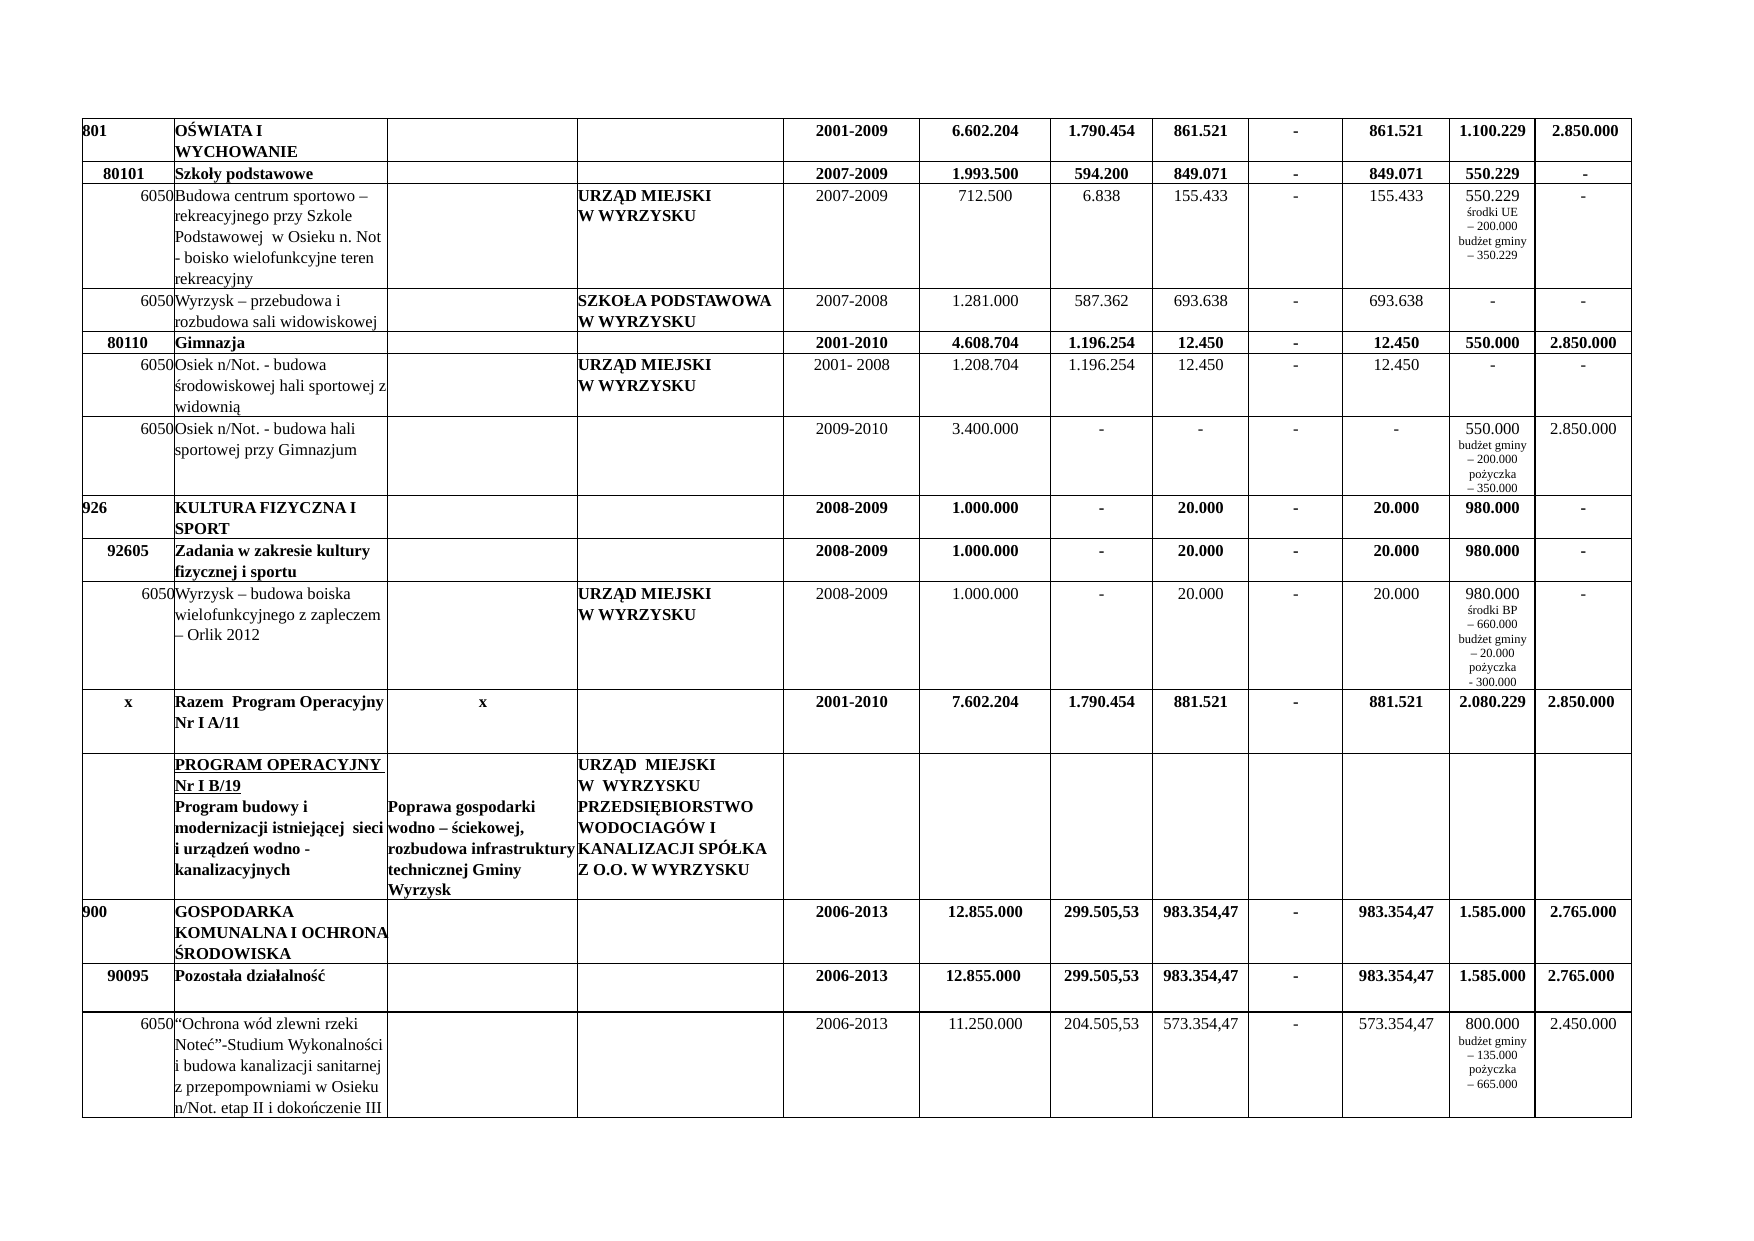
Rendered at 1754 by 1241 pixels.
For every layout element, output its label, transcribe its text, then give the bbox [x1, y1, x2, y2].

table_cell 2008-2009 [784, 496, 919, 538]
table_cell 2.850.000 [1536, 332, 1631, 352]
table_cell - [1249, 354, 1342, 416]
table_cell 2.850.000 [1536, 417, 1631, 495]
table_cell 550.000 budżet gminy – 200.000 pożyczka – 350.000 [1450, 417, 1534, 495]
table_cell 1.000.000 [920, 496, 1050, 538]
table_cell [578, 162, 783, 183]
table_cell 3.400.000 [920, 417, 1050, 495]
table_cell OŚWIATA I WYCHOWANIE [175, 119, 387, 161]
table_cell [388, 119, 577, 161]
table_cell [784, 754, 919, 899]
table_cell GOSPODARKA KOMUNALNA I OCHRONA ŚRODOWISKA [175, 900, 387, 963]
table_cell [578, 964, 783, 1011]
table_cell 155.433 [1343, 184, 1449, 288]
table_cell URZĄD MIEJSKI W WYRZYSKU [578, 354, 783, 416]
table_cell 12.450 [1153, 332, 1248, 352]
table_cell 12.450 [1343, 354, 1449, 416]
table_cell 550.000 [1450, 332, 1534, 352]
table_cell 983.354,47 [1343, 900, 1449, 963]
table_cell 2007-2009 [784, 184, 919, 288]
table_cell 20.000 [1343, 496, 1449, 538]
table_cell [578, 539, 783, 581]
table_cell 881.521 [1343, 690, 1449, 752]
table_cell Zadania w zakresie kultury fizycznej i sportu [175, 539, 387, 581]
table_cell - [1249, 184, 1342, 288]
table_cell 2007-2009 [784, 162, 919, 183]
table_cell [1249, 754, 1342, 899]
table_cell 2001-2010 [784, 690, 919, 752]
table_cell 7.602.204 [920, 690, 1050, 752]
table_cell [1051, 754, 1152, 899]
table_cell 2009-2010 [784, 417, 919, 495]
table_cell 20.000 [1343, 539, 1449, 581]
table_cell 983.354,47 [1153, 900, 1248, 963]
table_cell - [1153, 417, 1248, 495]
table_cell [1536, 754, 1631, 899]
table_cell 2001-2009 [784, 119, 919, 161]
table_cell [388, 1013, 577, 1117]
table_cell 550.229 [1450, 162, 1534, 183]
table_cell 2.080.229 [1450, 690, 1534, 752]
table_cell 6.602.204 [920, 119, 1050, 161]
table_cell - [1536, 582, 1631, 689]
table_cell 2006-2013 [784, 900, 919, 963]
table_cell 2006-2013 [784, 964, 919, 1011]
table_cell URZĄD MIEJSKI W WYRZYSKU PRZEDSIĘBIORSTWO WODOCIAGÓW I KANALIZACJI SPÓŁKA Z O.O. W WYRZYSKU [578, 754, 783, 899]
table_cell 2.850.000 [1536, 690, 1631, 752]
table_cell 20.000 [1343, 582, 1449, 689]
table_cell [388, 162, 577, 183]
table_cell [1450, 754, 1534, 899]
table_cell 12.855.000 [920, 964, 1050, 1011]
table_cell Wyrzysk – przebudowa i rozbudowa sali widowiskowej [175, 289, 387, 331]
table_cell - [1249, 496, 1342, 538]
table_cell Wyrzysk – budowa boiska wielofunkcyjnego z zapleczem – Orlik 2012 [175, 582, 387, 689]
table_cell [578, 332, 783, 352]
table_cell Razem Program Operacyjny Nr I A/11 [175, 690, 387, 752]
table_cell 6050 [83, 354, 174, 416]
table_cell Pozostała działalność [175, 964, 387, 1011]
table_cell - [1249, 964, 1342, 1011]
table_cell PROGRAM OPERACYJNY Nr I B/19 Program budowy i modernizacji istniejącej sieci i urządzeń wodno - kanalizacyjnych [175, 754, 387, 899]
table_cell 861.521 [1153, 119, 1248, 161]
table_cell 12.855.000 [920, 900, 1050, 963]
table_cell [578, 119, 783, 161]
table_cell 20.000 [1153, 496, 1248, 538]
table_cell 2.765.000 [1536, 900, 1631, 963]
table_cell 2007-2008 [784, 289, 919, 331]
table_cell x [388, 690, 577, 752]
table_cell [388, 964, 577, 1011]
table_cell SZKOŁA PODSTAWOWA W WYRZYSKU [578, 289, 783, 331]
table_cell 587.362 [1051, 289, 1152, 331]
table_cell 1.196.254 [1051, 332, 1152, 352]
table_cell [578, 417, 783, 495]
table_cell - [1343, 417, 1449, 495]
table_cell 92605 [83, 539, 174, 581]
table_cell 2.765.000 [1536, 964, 1631, 1011]
table_cell 1.993.500 [920, 162, 1050, 183]
table_cell - [1249, 289, 1342, 331]
table_cell 1.100.229 [1450, 119, 1534, 161]
table_cell - [1536, 496, 1631, 538]
table_cell 900 [83, 900, 174, 963]
table_cell [388, 289, 577, 331]
table_cell 1.208.704 [920, 354, 1050, 416]
table_cell 573.354,47 [1153, 1013, 1248, 1117]
table_cell - [1249, 539, 1342, 581]
table_cell 204.505,53 [1051, 1013, 1152, 1117]
table_cell 983.354,47 [1153, 964, 1248, 1011]
table_cell 1.281.000 [920, 289, 1050, 331]
table_cell [578, 496, 783, 538]
table_cell - [1536, 289, 1631, 331]
table_cell 6050 [83, 289, 174, 331]
table_cell - [1536, 162, 1631, 183]
table_cell Budowa centrum sportowo – rekreacyjnego przy Szkole Podstawowej w Osieku n. Not - boisko wielofunkcyjne teren rekreacyjny [175, 184, 387, 288]
table_cell 881.521 [1153, 690, 1248, 752]
table_cell 849.071 [1343, 162, 1449, 183]
table_cell 20.000 [1153, 582, 1248, 689]
table_cell 12.450 [1153, 354, 1248, 416]
table_cell Poprawa gospodarki wodno – ściekowej, rozbudowa infrastruktury technicznej Gminy Wyrzysk [388, 754, 577, 899]
table_cell [388, 582, 577, 689]
table_cell - [1249, 119, 1342, 161]
table_cell KULTURA FIZYCZNA I SPORT [175, 496, 387, 538]
table_cell 6050 [83, 1013, 174, 1117]
table_cell - [1051, 417, 1152, 495]
table_cell 6050 [83, 582, 174, 689]
table_cell 983.354,47 [1343, 964, 1449, 1011]
table_cell Gimnazja [175, 332, 387, 352]
table_cell 80110 [83, 332, 174, 352]
table_cell [920, 754, 1050, 899]
table_cell 849.071 [1153, 162, 1248, 183]
table_cell URZĄD MIEJSKI W WYRZYSKU [578, 582, 783, 689]
table_cell x [83, 690, 174, 752]
table_cell 1.196.254 [1051, 354, 1152, 416]
table_cell 1.585.000 [1450, 900, 1534, 963]
table_cell 20.000 [1153, 539, 1248, 581]
table_cell - [1450, 354, 1534, 416]
table_cell 573.354,47 [1343, 1013, 1449, 1117]
table_cell 801 [83, 119, 174, 161]
table_cell Szkoły podstawowe [175, 162, 387, 183]
table_cell 800.000 budżet gminy – 135.000 pożyczka – 665.000 [1450, 1013, 1534, 1117]
table_cell URZĄD MIEJSKI W WYRZYSKU [578, 184, 783, 288]
table_cell 2.450.000 [1536, 1013, 1631, 1117]
table_cell [388, 900, 577, 963]
table_cell 2001- 2008 [784, 354, 919, 416]
table_cell [388, 332, 577, 352]
table_cell 693.638 [1153, 289, 1248, 331]
table_cell - [1051, 539, 1152, 581]
table_cell 90095 [83, 964, 174, 1011]
table_cell [578, 690, 783, 752]
table_cell 155.433 [1153, 184, 1248, 288]
table_cell - [1249, 900, 1342, 963]
table_cell 80101 [83, 162, 174, 183]
table_cell - [1450, 289, 1534, 331]
table_cell 980.000 [1450, 496, 1534, 538]
table_cell - [1536, 184, 1631, 288]
table_cell 6050 [83, 417, 174, 495]
table_cell - [1051, 582, 1152, 689]
table_cell [388, 496, 577, 538]
table_cell [388, 539, 577, 581]
table_cell 1.790.454 [1051, 690, 1152, 752]
table_cell 980.000 środki BP – 660.000 budżet gminy – 20.000 pożyczka - 300.000 [1450, 582, 1534, 689]
table_cell 6050 [83, 184, 174, 288]
table_cell [83, 754, 174, 899]
table_cell 6.838 [1051, 184, 1152, 288]
table_cell [578, 1013, 783, 1117]
table_cell - [1051, 496, 1152, 538]
table_cell 693.638 [1343, 289, 1449, 331]
table_cell 1.790.454 [1051, 119, 1152, 161]
table_cell [388, 417, 577, 495]
table_cell - [1249, 582, 1342, 689]
table_cell “Ochrona wód zlewni rzeki Noteć”-Studium Wykonalności i budowa kanalizacji sanitarnej z przepompowniami w Osieku n/Not. etap II i dokończenie III [175, 1013, 387, 1117]
table_cell 12.450 [1343, 332, 1449, 352]
table_cell 550.229 środki UE – 200.000 budżet gminy – 350.229 [1450, 184, 1534, 288]
table_cell [578, 900, 783, 963]
table_cell [388, 184, 577, 288]
table_cell - [1249, 332, 1342, 352]
table_cell Osiek n/Not. - budowa środowiskowej hali sportowej z widownią [175, 354, 387, 416]
table_cell 1.000.000 [920, 582, 1050, 689]
table_cell - [1249, 162, 1342, 183]
table_cell 4.608.704 [920, 332, 1050, 352]
table_cell 861.521 [1343, 119, 1449, 161]
table_cell - [1249, 1013, 1342, 1117]
table_cell [1153, 754, 1248, 899]
table_cell 11.250.000 [920, 1013, 1050, 1117]
table_cell [388, 354, 577, 416]
table_cell 2008-2009 [784, 539, 919, 581]
table_cell 1.000.000 [920, 539, 1050, 581]
table_cell 2008-2009 [784, 582, 919, 689]
table_cell 980.000 [1450, 539, 1534, 581]
table_cell 594.200 [1051, 162, 1152, 183]
table_cell 1.585.000 [1450, 964, 1534, 1011]
table_cell 2001-2010 [784, 332, 919, 352]
table_cell 299.505,53 [1051, 900, 1152, 963]
table_cell Osiek n/Not. - budowa hali sportowej przy Gimnazjum [175, 417, 387, 495]
table_cell - [1249, 417, 1342, 495]
table_cell 299.505,53 [1051, 964, 1152, 1011]
table_cell - [1249, 690, 1342, 752]
table_cell 2006-2013 [784, 1013, 919, 1117]
table_cell 712.500 [920, 184, 1050, 288]
table_cell [1343, 754, 1449, 899]
table_cell 2.850.000 [1536, 119, 1631, 161]
table_cell - [1536, 539, 1631, 581]
table_cell - [1536, 354, 1631, 416]
table_cell 926 [83, 496, 174, 538]
